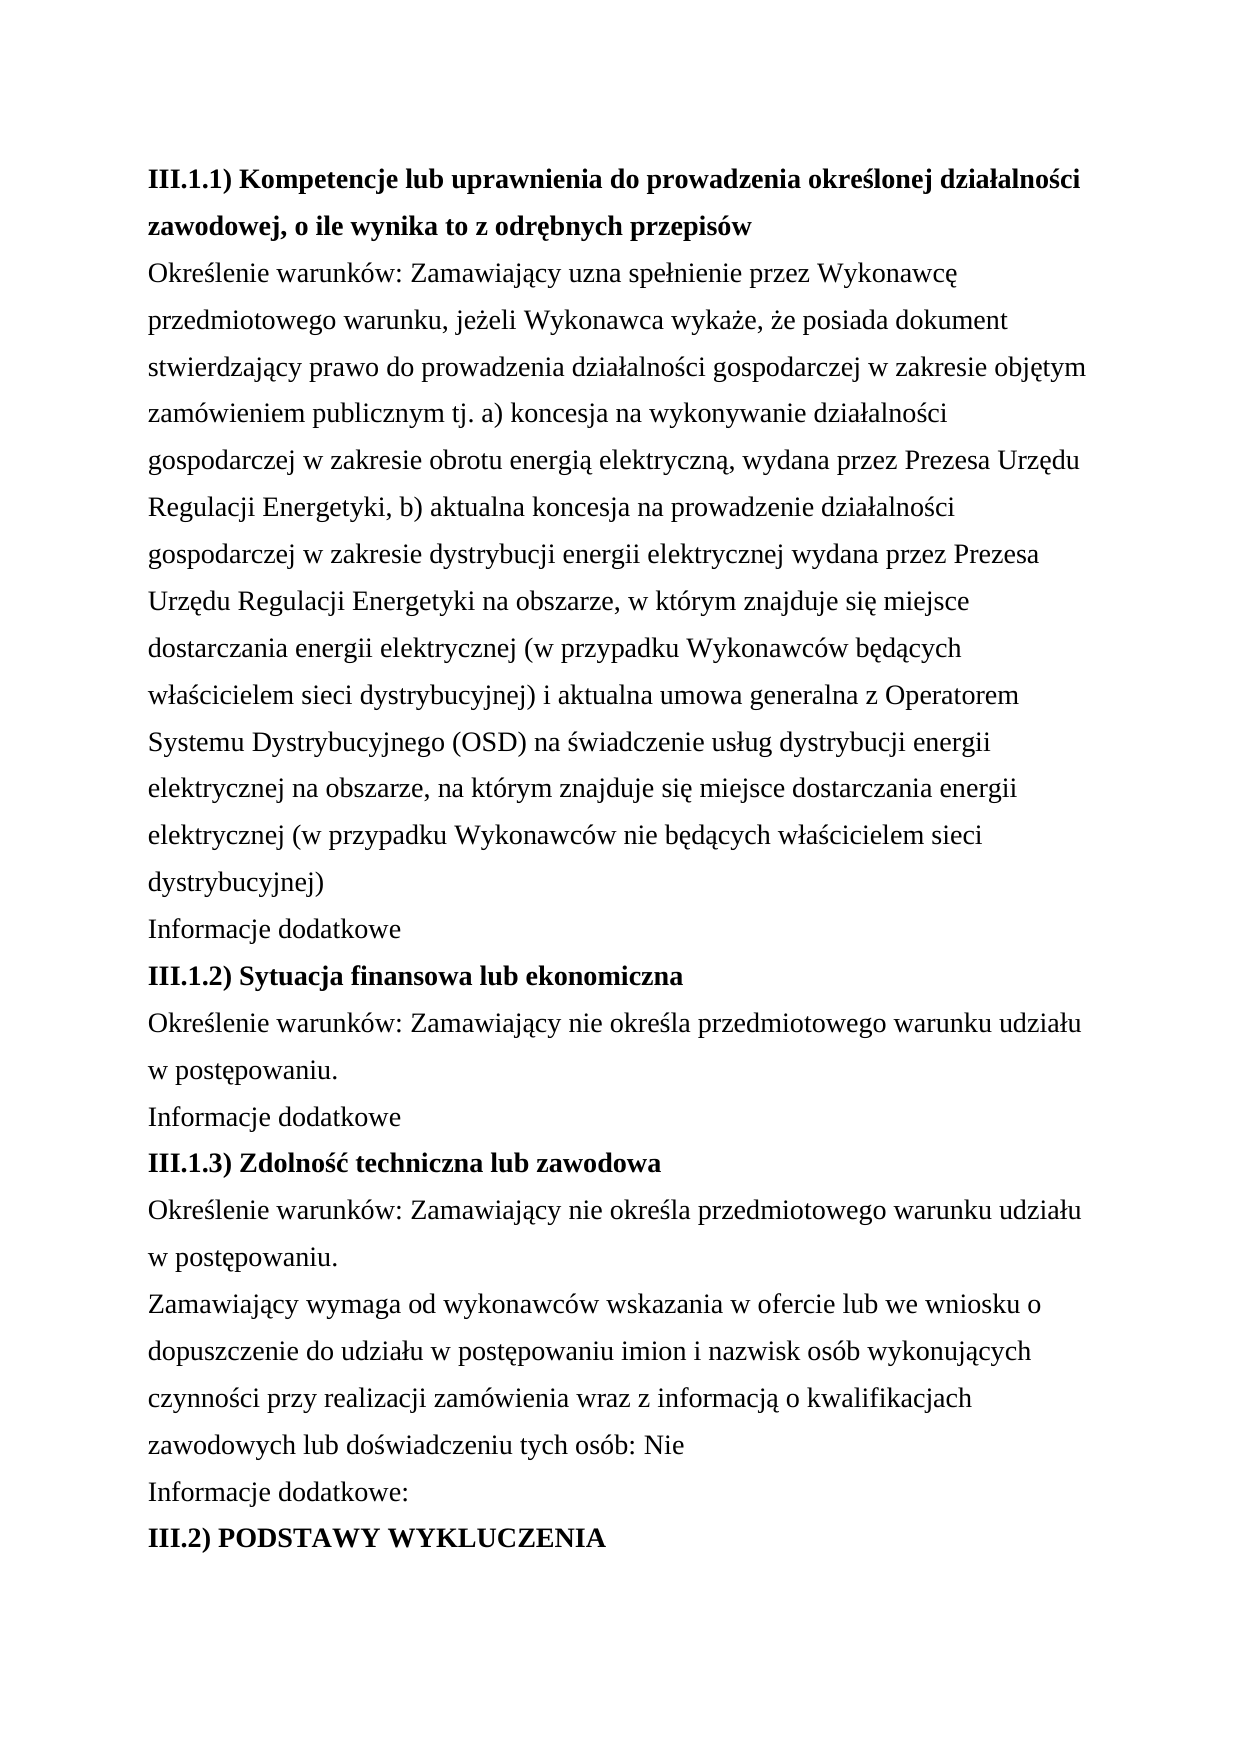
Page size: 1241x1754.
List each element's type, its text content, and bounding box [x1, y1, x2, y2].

text III.2) PODSTAWY WYKLUCZENIA [148, 1507, 1093, 1554]
text III.1.1) Kompetencje lub uprawnienia do prowadzenia określonej działalności zawodowej, o ile wynika to z odrębnych przepisów Określenie warunków: Zamawiający uzna spełnienie przez Wykonawcę przedmiotowego warunku, jeżeli Wykonawca wykaże, że posiada dokument stwierdzający prawo do prowadzenia działalności gospodarczej w zakresie objętym zamówieniem publicznym tj. a) koncesja na wykonywanie działalności gospodarczej w zakresie obrotu energią elektryczną, wydana przez Prezesa Urzędu Regulacji Energetyki, b) aktualna koncesja na prowadzenie działalności gospodarczej w zakresie dystrybucji energii elektrycznej wydana przez Prezesa Urzędu Regulacji Energetyki na obszarze, w którym znajduje się miejsce dostarczania energii elektrycznej (w przypadku Wykonawców będących właścicielem sieci dystrybucyjnej) i aktualna umowa generalna z Operatorem Systemu Dystrybucyjnego (OSD) na świadczenie usług dystrybucji energii elektrycznej na obszarze, na którym znajduje się miejsce dostarczania energii elektrycznej (w przypadku Wykonawców nie będących właścicielem sieci dystrybucyjnej) Informacje dodatkowe III.1.2) Sytuacja finansowa lub ekonomiczna Określenie warunków: Zamawiający nie określa przedmiotowego warunku udziału w postępowaniu. Informacje dodatkowe III.1.3) Zdolność techniczna lub zawodowa Określenie warunków: Zamawiający nie określa przedmiotowego warunku udziału w postępowaniu. Zamawiający wymaga od wykonawców wskazania w ofercie lub we wniosku o dopuszczenie do udziału w postępowaniu imion i nazwisk osób wykonujących czynności przy realizacji zamówienia wraz z informacją o kwalifikacjach zawodowych lub doświadczeniu tych osób: Nie Informacje dodatkowe: [148, 148, 1093, 1507]
